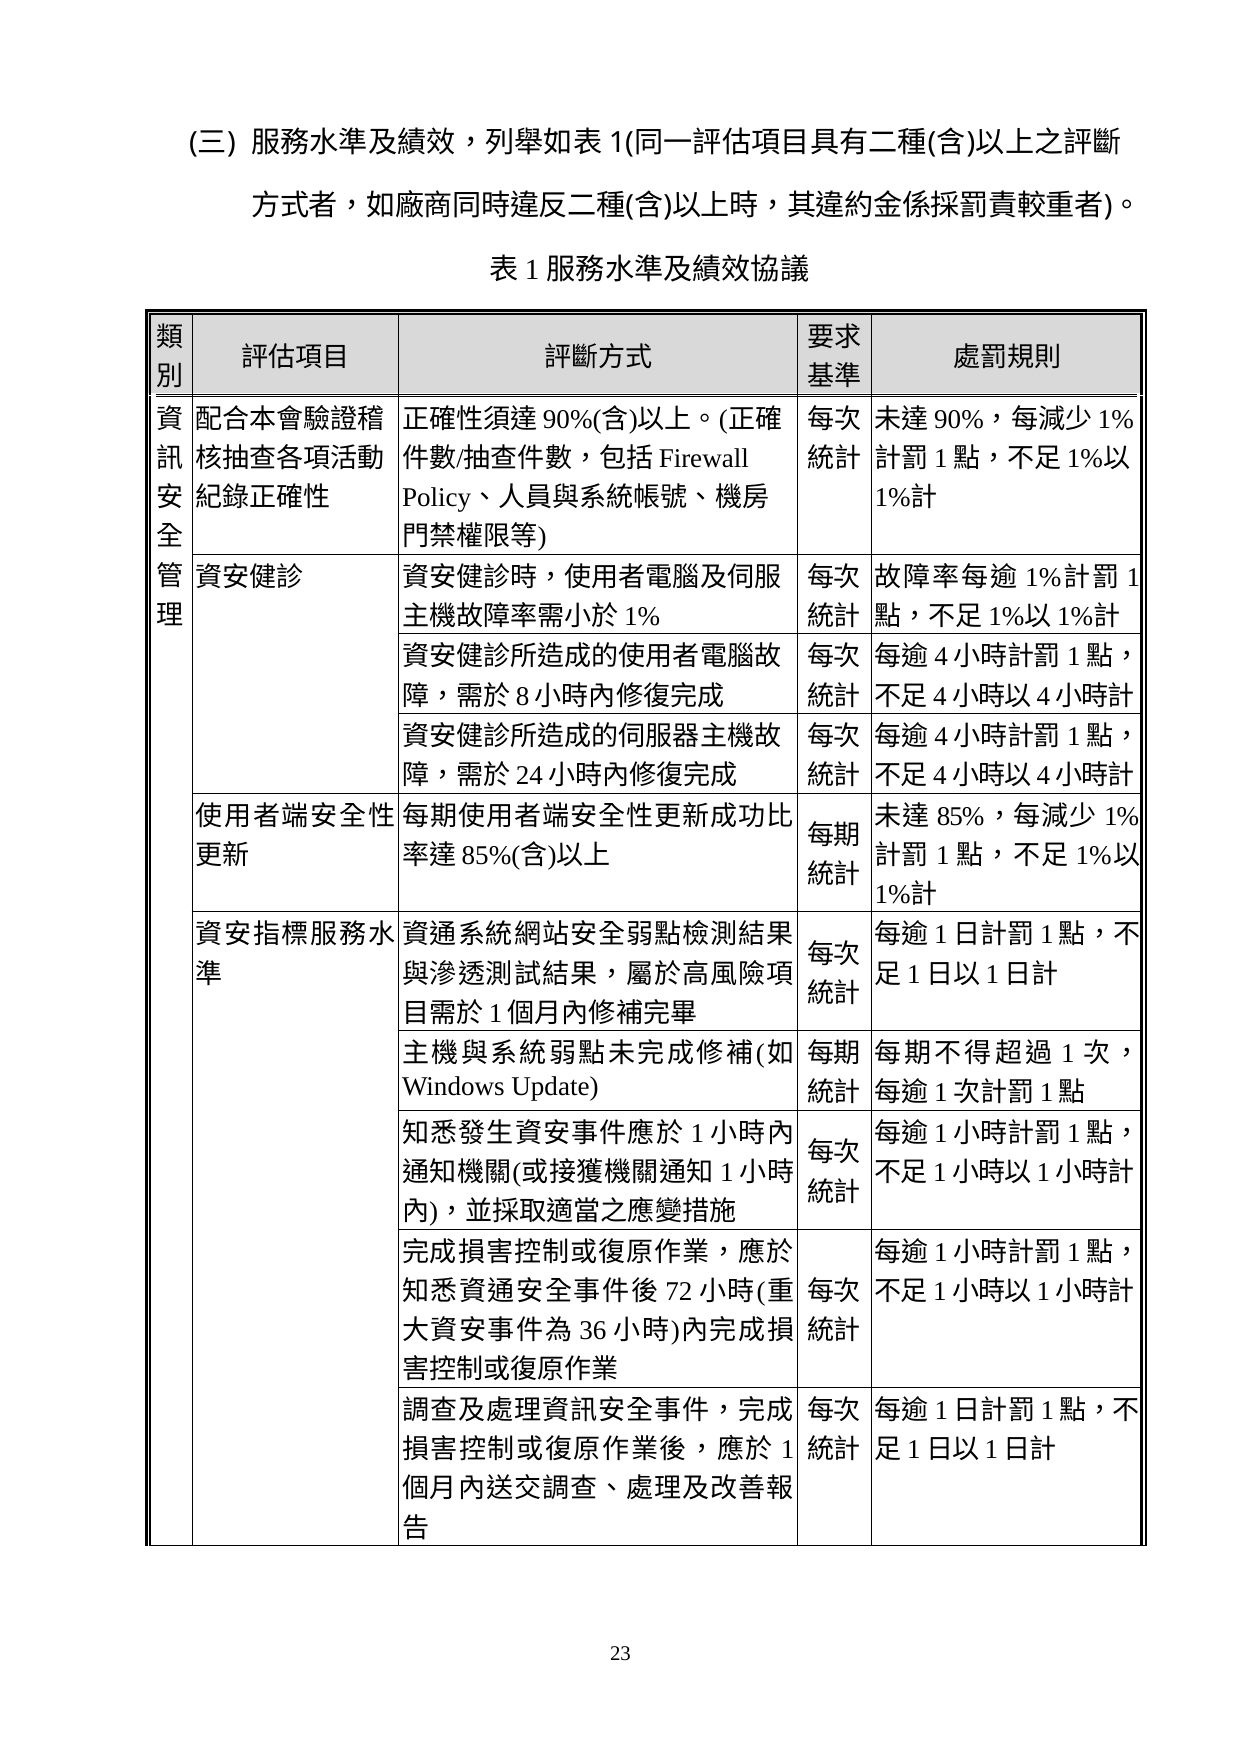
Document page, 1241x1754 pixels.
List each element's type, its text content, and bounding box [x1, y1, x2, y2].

table_cell 配合本會驗證稽核抽查各項活動紀錄正確性 [193, 397, 398, 554]
table_cell 資安健診所造成的使用者電腦故障，需於8小時內修復完成 [399, 634, 797, 713]
table_cell 每次 統計 [798, 555, 871, 633]
table_cell 每逾1小時計罰1點，不足1小時以1小時計 [872, 1111, 1140, 1228]
list 服務水準及績效，列舉如表1(同一評估項目具有二種(含)以上之評斷方式者，如廠商同時違反二種(含)以上時，其違約金係採罰責較重者)。 [189, 118, 1122, 224]
table_cell 每逾4小時計罰1點，不足4小時以4小時計 [872, 714, 1140, 792]
table_cell 未達90%，每減少1%計罰1點，不足1%以1%計 [872, 394, 1142, 554]
table_cell 故障率每逾1%計罰1點，不足1%以1%計 [872, 555, 1140, 633]
text 表1 服務水準及績效協議 [176, 245, 1122, 287]
table_cell 資通系統網站安全弱點檢測結果與滲透測試結果，屬於高風險項目需於1個月內修補完畢 [399, 912, 797, 1030]
table_cell 每逾1日計罰1點，不足1日以1日計 [872, 912, 1140, 1030]
table_cell 資訊安全管理 [151, 394, 192, 1545]
table_cell 資安健診所造成的伺服器主機故障，需於24小時內修復完成 [399, 714, 797, 792]
table_cell 每期 統計 [798, 1031, 871, 1110]
table_cell 每期 統計 [798, 794, 871, 911]
table_cell 調查及處理資訊安全事件，完成損害控制或復原作業後，應於1個月內送交調查、處理及改善報告 [399, 1388, 797, 1545]
table_cell 每期不得超過1次，每逾1次計罰1點 [872, 1031, 1140, 1110]
table_header 要求 基準 [798, 315, 871, 393]
table_header 類別 [151, 315, 192, 393]
table_cell 每次 統計 [798, 1388, 871, 1545]
table_cell 資安健診時，使用者電腦及伺服主機故障率需小於1% [399, 555, 797, 633]
table_cell 完成損害控制或復原作業，應於知悉資通安全事件後72小時(重大資安事件為36小時)內完成損害控制或復原作業 [399, 1230, 797, 1387]
table_cell 每次 統計 [798, 912, 871, 1030]
table_cell 未達85%，每減少1%計罰1點，不足1%以1%計 [872, 794, 1140, 911]
table_cell 資安指標服務水準 [193, 912, 398, 1545]
table_header 處罰規則 [872, 315, 1140, 393]
table_cell 每次 統計 [798, 397, 871, 554]
table_cell 主機與系統弱點未完成修補(如Windows Update) [399, 1031, 797, 1110]
table_cell 每期使用者端安全性更新成功比率達85%(含)以上 [399, 794, 797, 911]
table_cell 資安健診 [193, 555, 398, 792]
table_header 評估項目 [193, 315, 398, 393]
table_header 評斷方式 [399, 315, 797, 393]
table_cell 每次 統計 [798, 1230, 871, 1387]
table_cell 每次 統計 [798, 714, 871, 792]
table_cell 使用者端安全性更新 [193, 794, 398, 911]
table_cell 每次 統計 [798, 1111, 871, 1228]
table_cell 每逾1小時計罰1點，不足1小時以1小時計 [872, 1230, 1140, 1387]
table_cell 正確性須達90%(含)以上。(正確件數/抽查件數，包括Firewall Policy、人員與系統帳號、機房門禁權限等) [399, 397, 797, 554]
table_cell 每逾4小時計罰1點，不足4小時以4小時計 [872, 634, 1140, 713]
table_cell 知悉發生資安事件應於1小時內通知機關(或接獲機關通知1小時內)，並採取適當之應變措施 [399, 1111, 797, 1228]
table_cell 每次 統計 [798, 634, 871, 713]
table_cell 每逾1日計罰1點，不足1日以1日計 [872, 1388, 1140, 1545]
